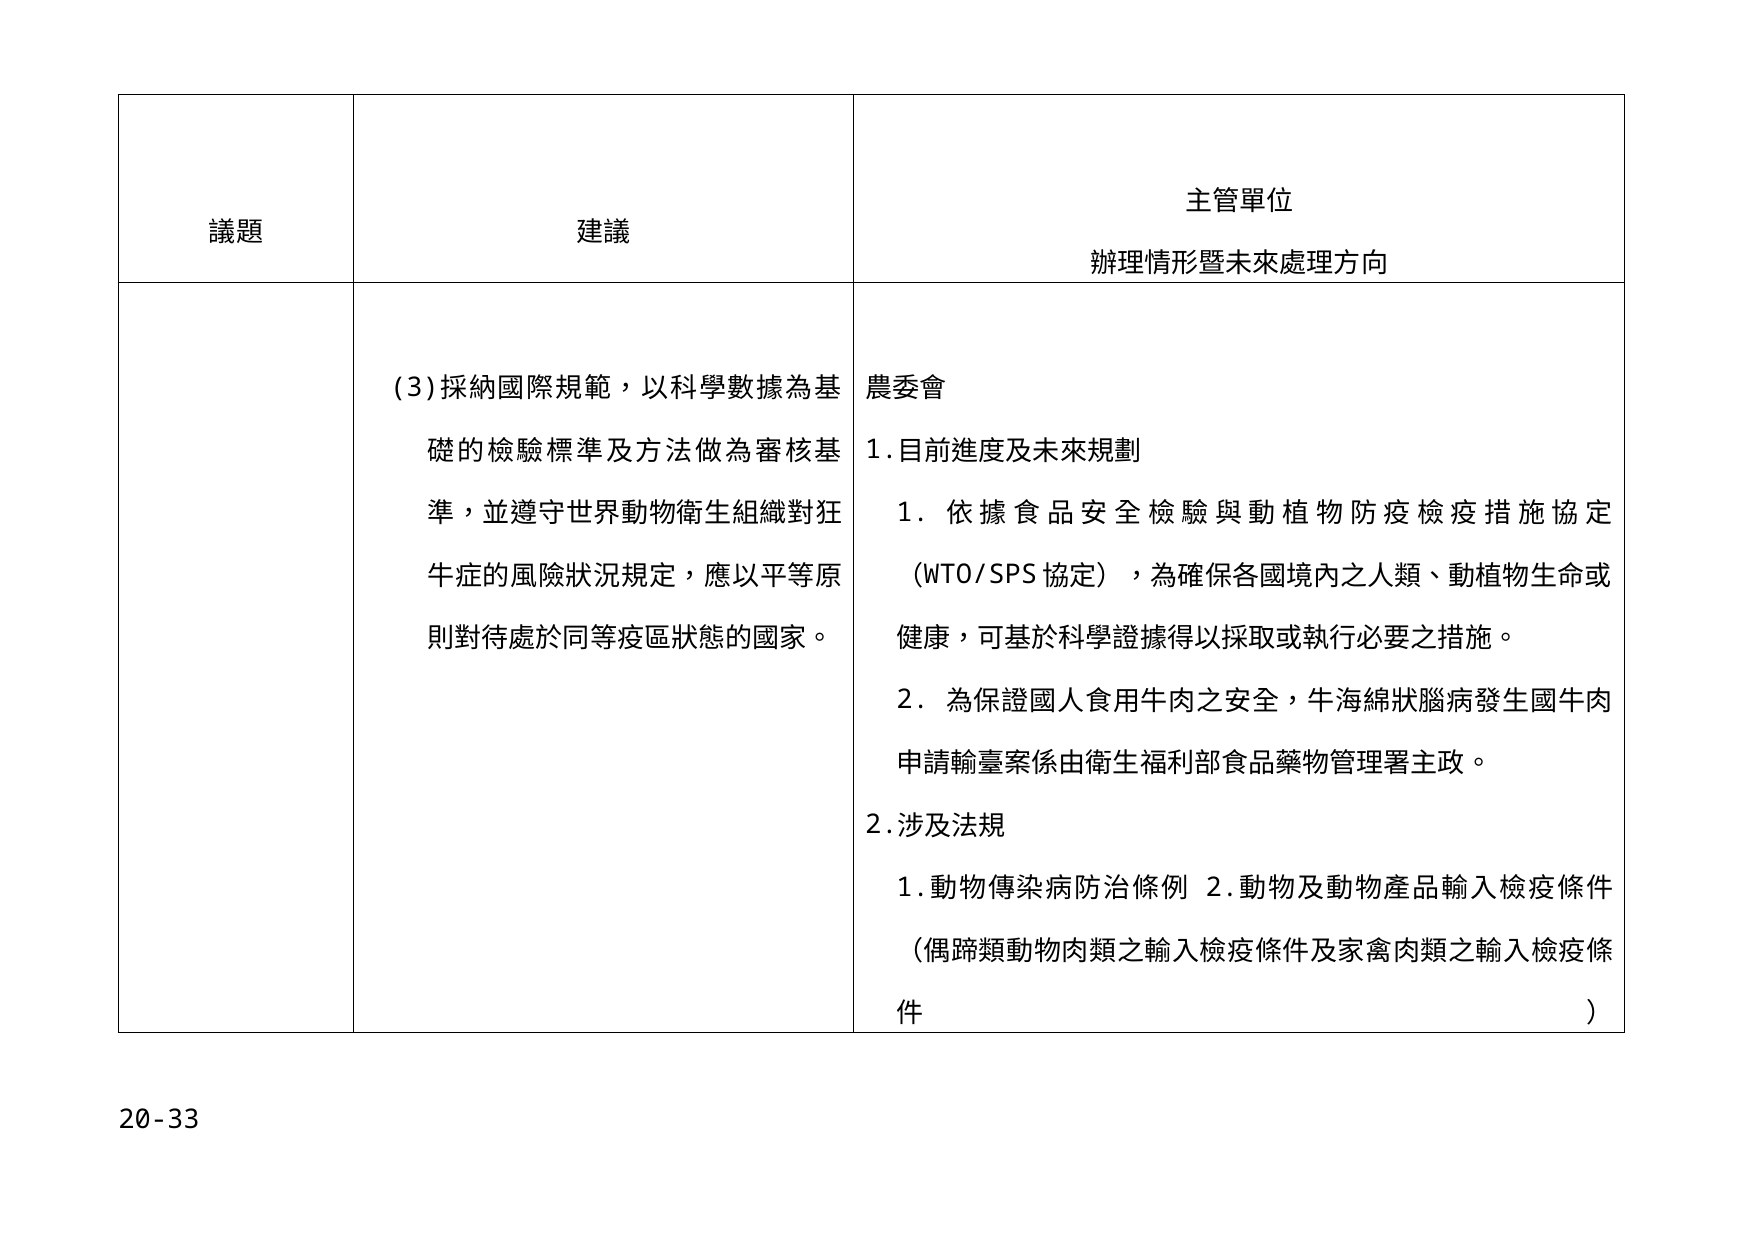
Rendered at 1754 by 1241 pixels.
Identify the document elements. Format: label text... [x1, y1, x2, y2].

table_cell (3)採納國際規範，以科學數據為基礎的檢驗標準及方法做為審核基準，並遵守世界動物衛生組織對狂牛症的風險狀況規定，應以平等原則對待處於同等疫區狀態的國家。 [354, 283, 853, 1032]
table_header 主管單位 辦理情形暨未來處理方向 [854, 95, 1624, 282]
table_header 建議 [354, 95, 853, 282]
table_header 議題 [119, 95, 353, 282]
table_cell [119, 283, 353, 1032]
table_cell 農委會 1.目前進度及未來規劃 1. 依據食品安全檢驗與動植物防疫檢疫措施協定（WTO/SPS協定），為確保各國境內之人類、動植物生命或健康，可基於科學證據得以採取或執行必要之措施。 2. 為保證國人食用牛肉之安全，牛海綿狀腦病發生國牛肉申請輸臺案係由衛生福利部食品藥物管理署主政。 2.涉及法規 1.動物傳染病防治條例 2.動物及動物產品輸入檢疫條件（偶蹄類動物肉類之輸入檢疫條件及家禽肉類之輸入檢疫條件） [854, 283, 1624, 1032]
